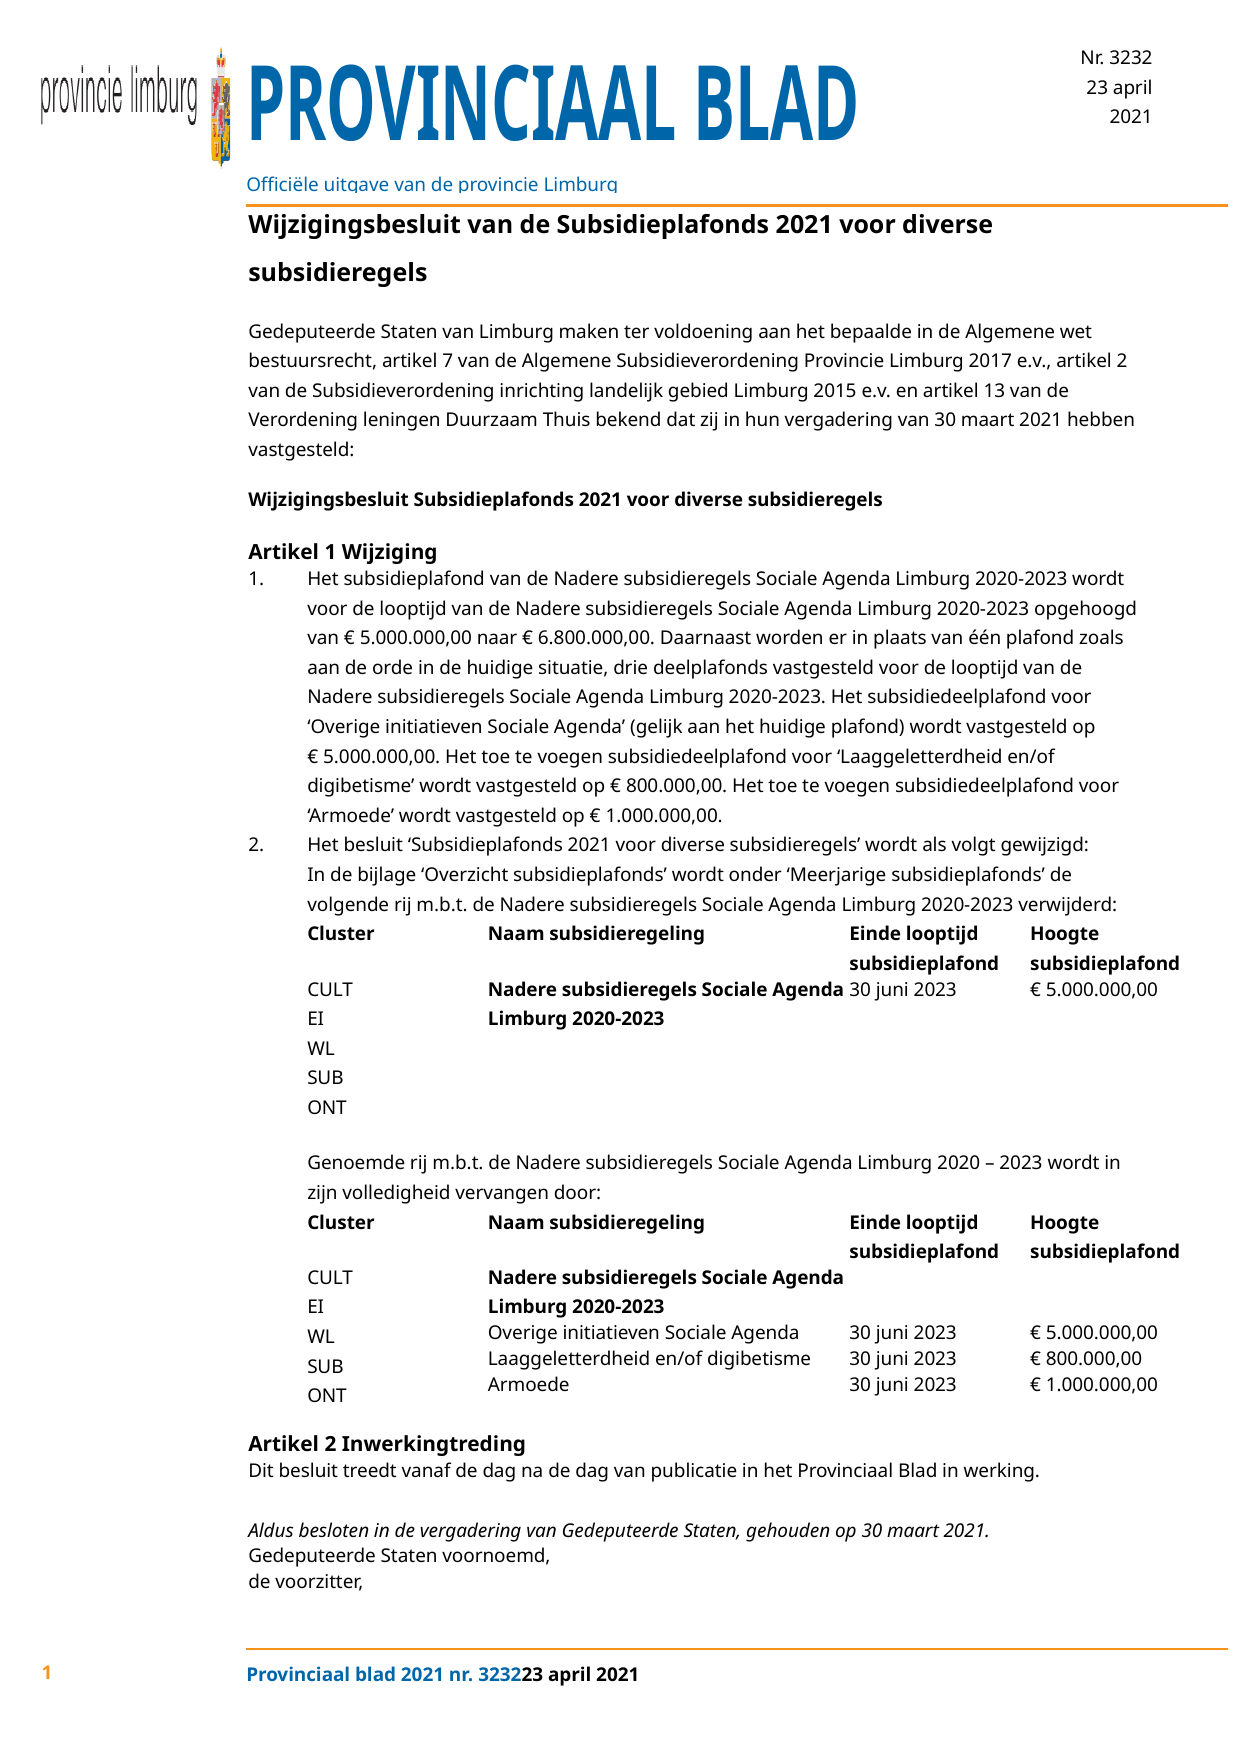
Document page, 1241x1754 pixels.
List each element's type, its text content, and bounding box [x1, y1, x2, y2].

table_cell € 5.000.000,00 [1030, 1320, 1211, 1345]
table_header Naam subsidieregeling [488, 1209, 849, 1264]
text Wijzigingsbesluit Subsidieplafonds 2021 voor diverse subsidieregels [248, 487, 1152, 512]
table_cell [1030, 1264, 1211, 1319]
table_cell Overige initiatieven Sociale Agenda [488, 1320, 849, 1345]
table_cell [849, 1264, 1030, 1319]
text de voorzitter, [248, 1568, 1152, 1594]
table_cell € 1.000.000,00 [1030, 1371, 1211, 1408]
table_cell 30 juni 2023 [849, 1320, 1030, 1345]
table_cell Nadere subsidieregels Sociale Agenda Limburg 2020-2023 [488, 1264, 849, 1319]
text Artikel 2 Inwerkingtreding [248, 1429, 1152, 1458]
table_cell € 800.000,00 [1030, 1345, 1211, 1371]
list In de bijlage ‘Overzicht subsidieplafonds’ wordt onder ‘Meerjarige subsidieplafonds’ de volgende rij m.b.t. de Nadere subsidieregels Sociale Agenda Limburg 2020-2023 verwijderd: [248, 861, 1152, 917]
text Dit besluit treedt vanaf de dag na de dag van publicatie in het Provinciaal Blad in werking. [248, 1458, 1152, 1483]
table_header Hoogte subsidieplafond [1030, 1209, 1211, 1264]
table_cell 30 juni 2023 [849, 1345, 1030, 1371]
text Artikel 1 Wijziging [248, 537, 1152, 565]
text Gedeputeerde Staten van Limburg maken ter voldoening aan het bepaalde in de Algemene wet bestuursrecht, artikel 7 van de Algemene Subsidieverordening Provincie Limburg 2017 e.v., artikel 2 van de Subsidieverordening inrichting landelijk gebied Limburg 2015 e.v. en artikel 13 van de Verordening leningen Duurzaam Thuis bekend dat zij in hun vergadering van 30 maart 2021 hebben vastgesteld: [248, 318, 1152, 462]
table_cell 30 juni 2023 [849, 976, 1030, 1120]
table_header Cluster [307, 1209, 488, 1264]
table_cell CULT EI WL SUB ONT [307, 976, 488, 1120]
table_cell CULT EI WL SUB ONT [307, 1264, 488, 1408]
table_header Einde looptijd subsidieplafond [849, 921, 1030, 976]
table_header Einde looptijd subsidieplafond [849, 1209, 1030, 1264]
table_header Naam subsidieregeling [488, 921, 849, 976]
text Aldus besloten in de vergadering van Gedeputeerde Staten, gehouden op 30 maart 2021. [248, 1517, 1152, 1542]
table_cell € 5.000.000,00 [1030, 976, 1211, 1120]
table_cell Laaggeletterdheid en/of digibetisme [488, 1345, 849, 1371]
list Genoemde rij m.b.t. de Nadere subsidieregels Sociale Agenda Limburg 2020 – 2023 wordt in zijn volledigheid vervangen door: [248, 1149, 1152, 1205]
text Gedeputeerde Staten voornoemd, [248, 1542, 1152, 1568]
table_cell Armoede [488, 1371, 849, 1408]
table_header Cluster [307, 921, 488, 976]
table_cell 30 juni 2023 [849, 1371, 1030, 1408]
list Het subsidieplafond van de Nadere subsidieregels Sociale Agenda Limburg 2020-2023 wordt voor de looptijd van de Nadere subsidieregels Sociale Agenda Limburg 2020-2023 opgehoogd van € 5.000.000,00 naar € 6.800.000,00. Daarnaast worden er in plaats van één plafond zoals aan de orde in de huidige situatie, drie deelplafonds vastgesteld voor de looptijd van de Nadere subsidieregels Sociale Agenda Limburg 2020-2023. Het subsidiedeelplafond voor ‘Overige initiatieven Sociale Agenda’ (gelijk aan het huidige plafond) wordt vastgesteld op € 5.000.000,00. Het toe te voegen subsidiedeelplafond voor ‘Laaggeletterdheid en/of digibetisme’ wordt vastgesteld op € 800.000,00. Het toe te voegen subsidiedeelplafond voor ‘Armoede’ wordt vastgesteld op € 1.000.000,00. [248, 565, 1152, 828]
list Het besluit ‘Subsidieplafonds 2021 voor diverse subsidieregels’ wordt als volgt gewijzigd: [248, 832, 1152, 857]
text Wijzigingsbesluit van de Subsidieplafonds 2021 voor diverse subsidieregels [248, 207, 1152, 288]
picture [41, 47, 231, 172]
table_header Hoogte subsidieplafond [1030, 921, 1211, 976]
table_cell Nadere subsidieregels Sociale Agenda Limburg 2020-2023 [488, 976, 849, 1120]
